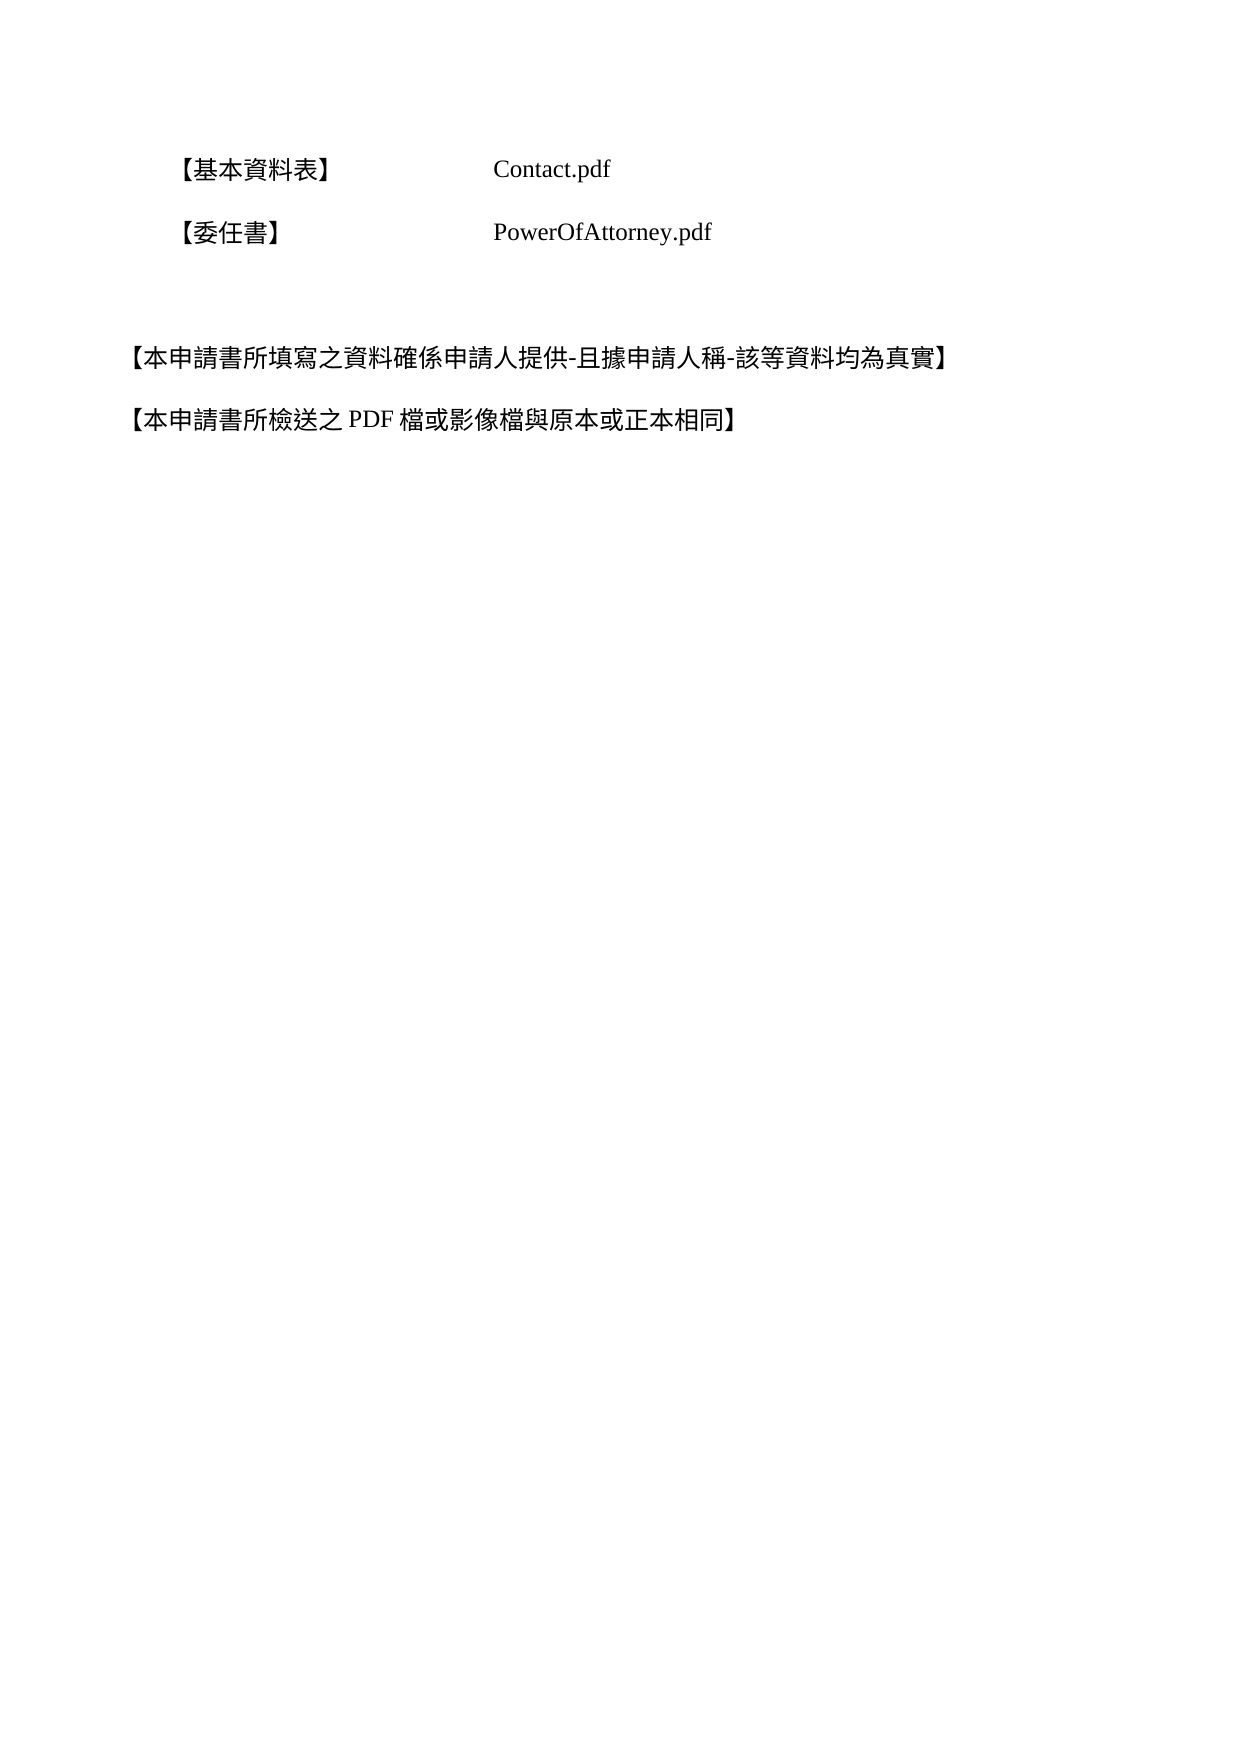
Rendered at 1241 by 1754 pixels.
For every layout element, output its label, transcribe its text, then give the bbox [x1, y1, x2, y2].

text 【本申請書所填寫之資料確係申請人提供-且據申請人稱-該等資料均為真實】 [118, 314, 1122, 377]
text 【基本資料表】 Contact.pdf [118, 127, 1122, 189]
text 【委任書】 PowerOfAttorney.pdf [118, 189, 1122, 252]
text 【本申請書所檢送之PDF檔或影像檔與原本或正本相同】 [118, 377, 1122, 439]
